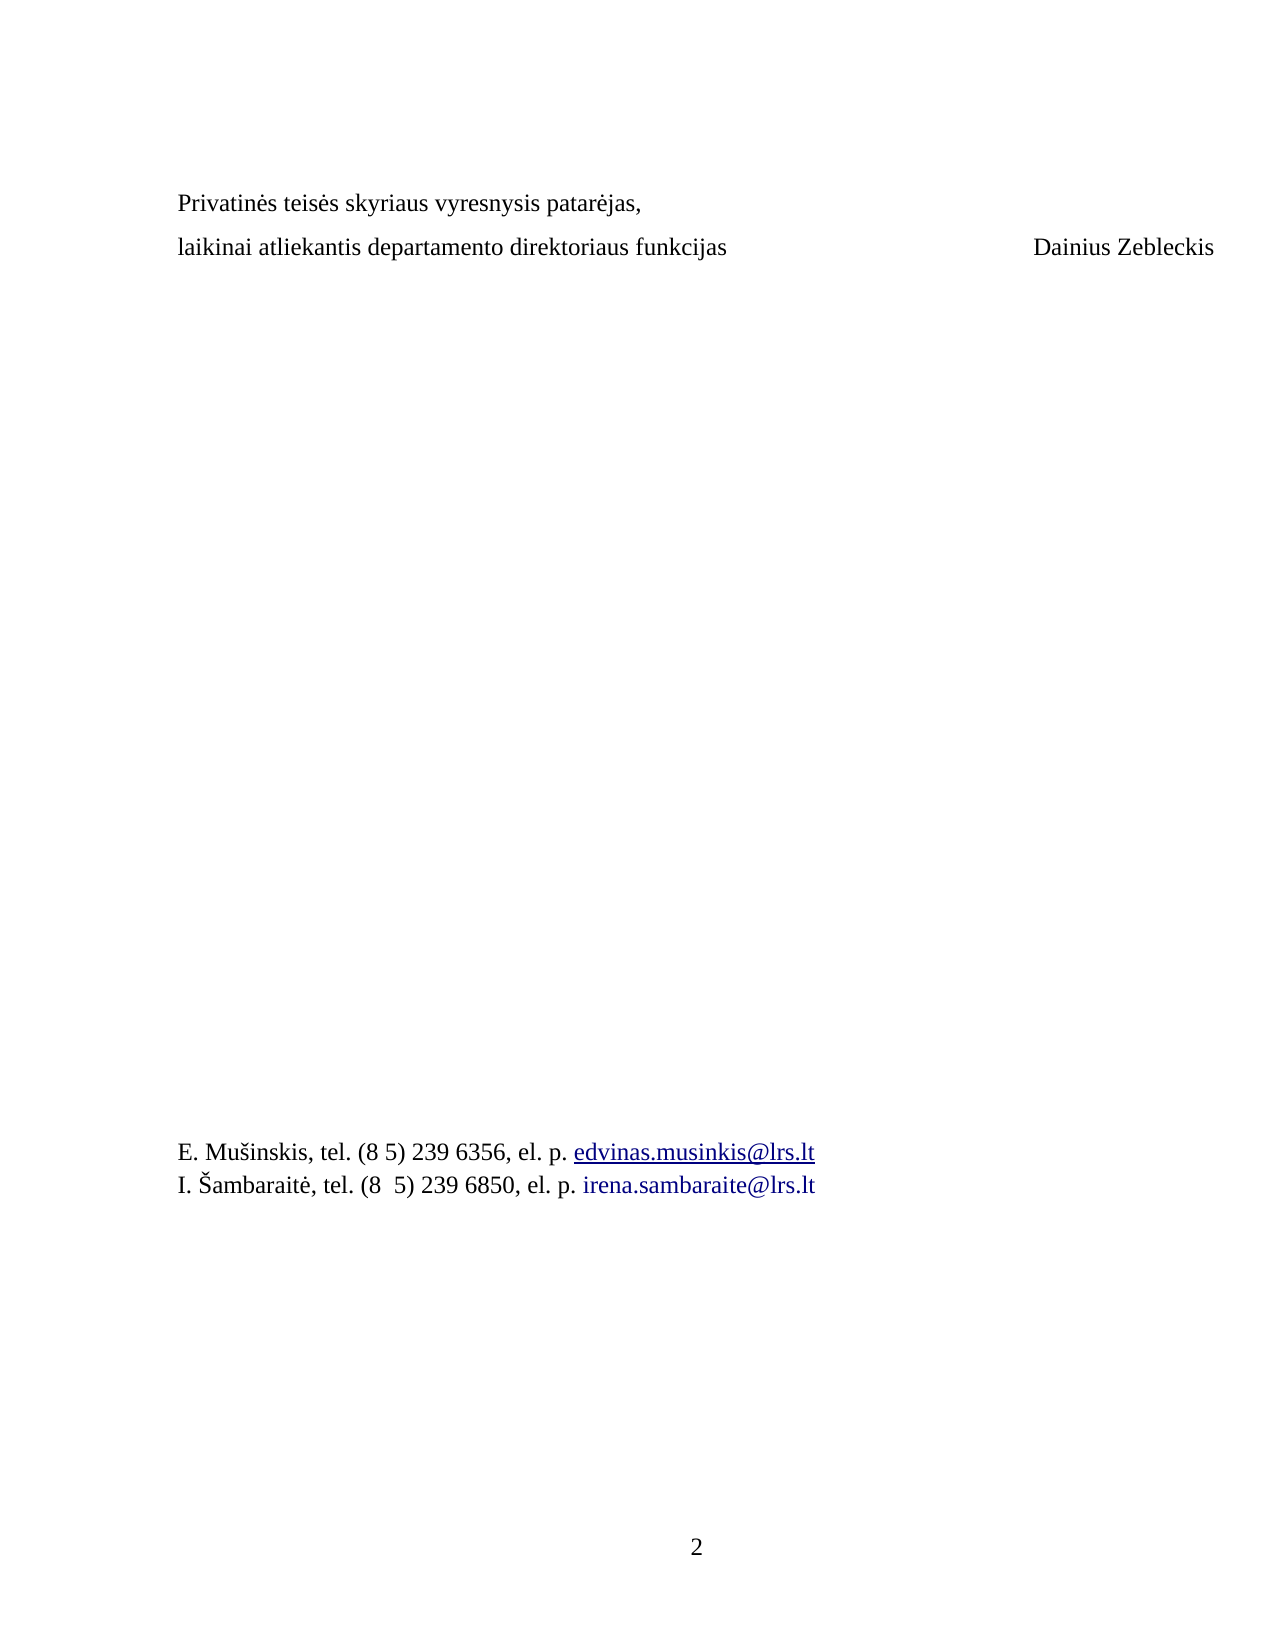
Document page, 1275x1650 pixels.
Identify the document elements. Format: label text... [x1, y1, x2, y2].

text E. Mušinskis, tel. (8 5) 239 6356, el. p. edvinas.musinkis@lrs.lt [177, 1137, 1216, 1166]
text Privatinės teisės skyriaus vyresnysis patarėjas, [177, 188, 1216, 217]
text laikinai atliekantis departamento direktoriaus funkcijas Dainius Zebleckis [177, 232, 1216, 260]
text I. Šambaraitė, tel. (8 5) 239 6850, el. p. irena.sambaraite@lrs.lt [177, 1170, 1216, 1199]
